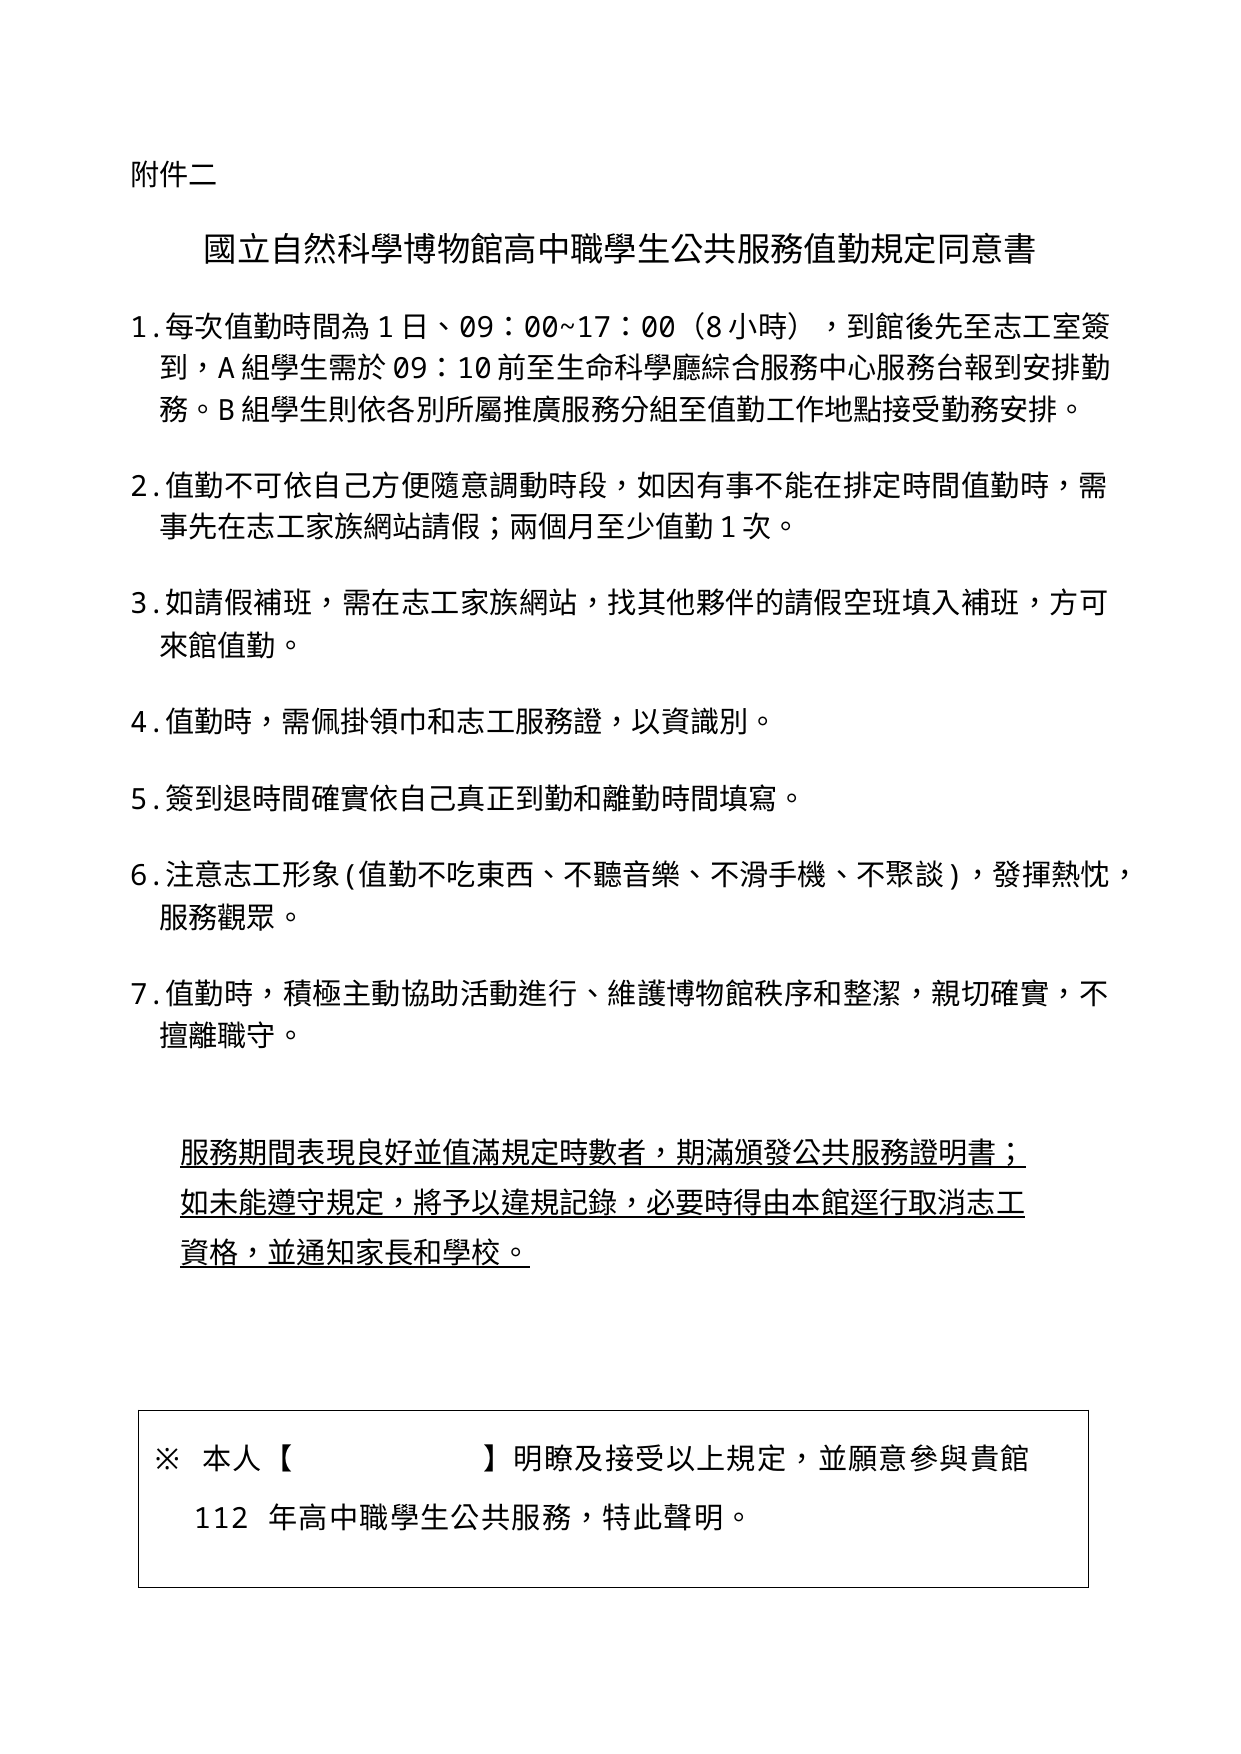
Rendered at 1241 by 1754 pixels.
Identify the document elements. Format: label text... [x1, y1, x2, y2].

text 4.值勤時，需佩掛領巾和志工服務證，以資識別。 [130, 699, 1110, 741]
table_header ※ 本人【 】明瞭及接受以上規定，並願意參與貴館112 年高中職學生公共服務，特此聲明。 [139, 1411, 1088, 1587]
text 附件二 [130, 152, 1110, 194]
text 1.每次值勤時間為1日、09：00~17：00（8小時），到館後先至志工室簽到，A組學生需於09：10前至生命科學廳綜合服務中心服務台報到安排勤務。B組學生則依各別所屬推廣服務分組至值勤工作地點接受勤務安排。 [130, 304, 1110, 429]
text 3.如請假補班，需在志工家族網站，找其他夥伴的請假空班填入補班，方可來館值勤。 [130, 580, 1110, 665]
text 服務期間表現良好並值滿規定時數者，期滿頒發公共服務證明書；如未能遵守規定，將予以違規記錄，必要時得由本館逕行取消志工資格，並通知家長和學校。 [180, 1123, 1048, 1273]
text 7.值勤時，積極主動協助活動進行、維護博物館秩序和整潔，親切確實，不擅離職守。 [130, 971, 1110, 1055]
text 6.注意志工形象(值勤不吃東西、不聽音樂、不滑手機、不聚談)，發揮熱忱，服務觀眾。 [130, 852, 1110, 936]
text 5.簽到退時間確實依自己真正到勤和離勤時間填寫。 [130, 775, 1110, 818]
text 2.值勤不可依自己方便隨意調動時段，如因有事不能在排定時間值勤時，需事先在志工家族網站請假；兩個月至少值勤1次。 [130, 463, 1110, 546]
text 國立自然科學博物館高中職學生公共服務值勤規定同意書 [130, 228, 1110, 269]
